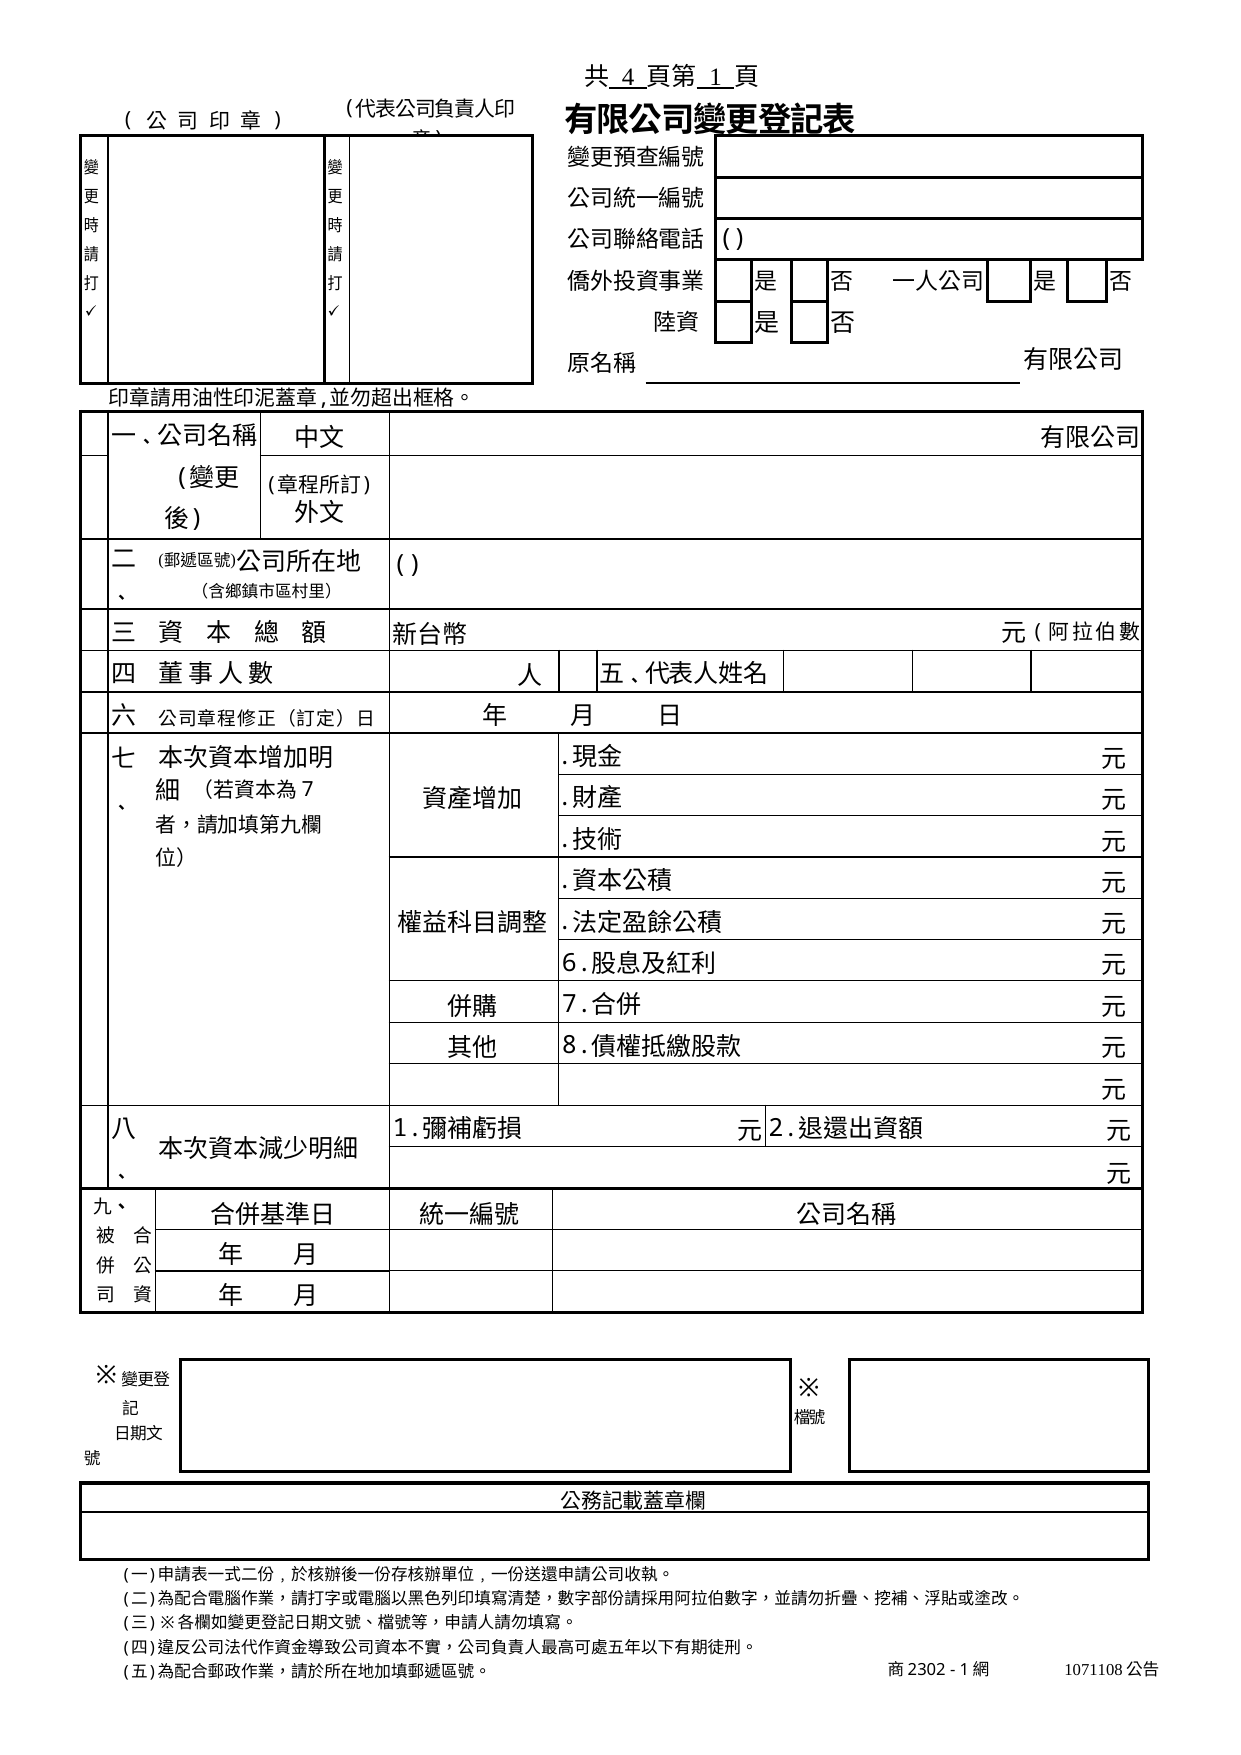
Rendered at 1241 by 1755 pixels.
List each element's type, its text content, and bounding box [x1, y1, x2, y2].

table_cell 7.合併 [559, 981, 765, 1022]
table_cell [1144, 815, 1149, 856]
table_header [182, 1361, 789, 1469]
table_cell 是 [753, 261, 790, 299]
table_cell 否 [829, 300, 987, 341]
table_cell [534, 134, 564, 176]
table_cell [1144, 176, 1149, 217]
table_cell [987, 303, 1001, 341]
table_header [851, 1361, 1147, 1469]
table_cell 年 月 日 [390, 693, 1141, 732]
table_cell [1031, 300, 1067, 341]
table_cell [390, 1230, 552, 1270]
table_cell 2.財產 [559, 775, 765, 815]
table_cell [1143, 258, 1149, 299]
table_cell 2.退還出資額 [766, 1106, 932, 1146]
table_cell [989, 261, 1029, 299]
table_cell [1144, 410, 1149, 454]
table_cell [1144, 691, 1149, 732]
table_cell 印章請用油性印泥蓋章,並勿超出框格。 [81, 382, 1143, 410]
table_cell 資產增加 [390, 734, 558, 856]
table_cell [1068, 303, 1098, 341]
table_cell [1144, 1022, 1149, 1063]
table_cell [717, 179, 1141, 217]
table_cell [827, 220, 1141, 258]
table_cell 四﹑ [109, 651, 155, 691]
table_cell [1144, 134, 1149, 176]
table_cell 有限公司 [1014, 413, 1141, 454]
table_cell 公司統一編號 [564, 176, 714, 217]
table_cell 公司聯絡電話 [564, 217, 714, 258]
table_cell [1144, 856, 1149, 898]
table_cell 原名稱 [564, 341, 646, 382]
table_cell [1144, 1270, 1149, 1311]
table_header (代表公司負責人印章) [325, 93, 533, 134]
table_cell 元 [1098, 734, 1141, 774]
table_cell [553, 1271, 1141, 1311]
table_cell [1069, 261, 1105, 299]
table_cell 變 更 時 請 打  [326, 137, 349, 382]
table_cell [1107, 300, 1143, 341]
table_cell [1098, 303, 1107, 341]
table_cell 1.現金 [559, 734, 765, 774]
table_cell [717, 137, 1141, 176]
table_cell [534, 176, 564, 217]
table_cell () [390, 540, 501, 608]
table_cell [1144, 1187, 1149, 1228]
table_cell [765, 899, 1098, 939]
table_cell 五﹑代表人姓名 [598, 651, 783, 691]
table_cell 本次資本減少明細 [155, 1106, 389, 1187]
table_cell 元 [1098, 1106, 1141, 1146]
table_cell 元 [1098, 981, 1141, 1022]
table_cell [784, 651, 912, 691]
table_cell 變更預查編號 [564, 134, 714, 176]
table_cell 年 月 日 [156, 1230, 389, 1270]
table_cell [1144, 898, 1149, 939]
table_cell [933, 1106, 1098, 1146]
table_cell 年 月 日 [156, 1272, 389, 1311]
table_cell [1144, 608, 1149, 649]
table_cell 3.技術 [559, 816, 765, 856]
table_cell 陸資 [564, 300, 714, 341]
table_cell 元 [724, 1106, 765, 1146]
table_cell [1144, 650, 1149, 691]
table_cell [1144, 1105, 1149, 1146]
table_cell [82, 651, 107, 691]
table_cell 人 [514, 651, 558, 691]
table_cell [82, 456, 107, 538]
table_cell 八﹑ [109, 1106, 155, 1187]
table_cell () [717, 220, 827, 258]
table_cell [82, 1513, 1147, 1558]
table_cell 元 [1098, 1147, 1141, 1187]
table_cell [553, 1230, 1141, 1270]
table_cell 是 [1032, 261, 1066, 299]
table_cell 新台幣 [390, 610, 475, 649]
table_cell 其他 [390, 1023, 558, 1063]
table_cell [1001, 303, 1014, 341]
table_header ※變更登記 日期文號 [81, 1358, 179, 1469]
table_cell [1032, 651, 1141, 691]
table_cell 公司名稱 [553, 1190, 1141, 1228]
table_cell [1144, 774, 1149, 815]
table_cell 1.彌補虧損 [390, 1106, 537, 1146]
table_cell 一人公司 [858, 261, 986, 299]
table_cell 統一編號 [390, 1190, 552, 1228]
table_cell [765, 981, 1098, 1022]
table_cell 元(阿拉伯數字) [1001, 610, 1141, 649]
table_cell [82, 610, 107, 649]
table_cell [765, 1023, 1098, 1063]
table_cell [82, 413, 107, 454]
table_cell 元 [1098, 775, 1141, 815]
table_cell [913, 651, 1030, 691]
table_cell [559, 1064, 765, 1104]
table_cell 公務記載蓋章欄 [82, 1485, 1147, 1511]
table_cell [475, 610, 1001, 649]
table_cell 權益科目調整 [390, 858, 558, 980]
table_cell [1143, 382, 1149, 410]
table_cell [1144, 455, 1149, 538]
table_cell [717, 261, 750, 299]
table_header 有限公司變更登記表 [533, 93, 1149, 134]
table_cell 中文 [261, 413, 389, 454]
table_cell [765, 858, 1098, 898]
table_cell [1144, 538, 1149, 608]
table_cell [765, 734, 1098, 774]
table_cell 元 [1098, 1023, 1141, 1063]
table_cell 是 [753, 300, 790, 341]
table_cell 元 [1098, 816, 1141, 856]
table_cell [82, 1106, 107, 1187]
table_cell 僑外投資事業 [564, 258, 714, 299]
table_cell 否 [829, 261, 858, 299]
table_cell 三﹑ [109, 610, 155, 649]
table_cell [390, 413, 1014, 454]
table_cell [1014, 303, 1020, 341]
table_cell 資 本 總 額 [155, 610, 389, 649]
table_cell 8.債權抵繳股款 [559, 1023, 765, 1063]
table_cell [82, 540, 107, 608]
table_cell 二﹑ [109, 540, 155, 608]
table_cell 六﹑ [109, 693, 155, 732]
table_cell [534, 258, 564, 299]
table_cell 元 [1098, 858, 1141, 898]
table_cell 4.資本公積 [559, 858, 765, 898]
table_cell 董事人數 [155, 651, 389, 691]
table_cell [1020, 303, 1031, 341]
table_cell [82, 734, 107, 1104]
table_cell [350, 137, 531, 382]
table_cell 6.股息及紅利 [559, 940, 765, 980]
table_cell 否 [1108, 261, 1143, 299]
table_cell 元 [1098, 899, 1141, 939]
table_cell [390, 651, 514, 691]
table_header ( 公 司 印 章 ) [81, 93, 324, 134]
table_cell 變 更 時 請 打  [82, 137, 107, 382]
table_header ※ 檔號 [792, 1358, 848, 1469]
table_cell [534, 300, 564, 341]
table_cell [1014, 456, 1141, 538]
table_cell [534, 217, 564, 258]
table_cell 七﹑ [109, 734, 155, 1104]
table_cell [1144, 1063, 1149, 1104]
table_cell 合併基準日 [156, 1190, 389, 1228]
table_cell [765, 1064, 1098, 1104]
table_cell [109, 137, 323, 382]
table_cell [1144, 732, 1149, 774]
table_cell 本次資本增加明細 （若資本為7者，請加填第九欄位） [155, 734, 389, 1104]
table_cell [1144, 1229, 1149, 1270]
table_cell [1144, 1146, 1149, 1187]
table_cell [717, 303, 750, 341]
table_cell [501, 540, 1141, 608]
table_cell [81, 1470, 1148, 1481]
table_cell [1144, 939, 1149, 980]
table_cell [560, 651, 596, 691]
table_cell [1143, 300, 1149, 341]
table_cell [793, 303, 826, 341]
table_cell 有限公司 [1020, 341, 1143, 382]
table_cell 元 [1098, 940, 1141, 980]
table_cell (章程所訂)外文 [261, 456, 389, 538]
table_cell 併購 [390, 981, 558, 1022]
table_cell [646, 341, 1020, 382]
table_cell 5.法定盈餘公積 [559, 899, 765, 939]
table_cell 公司章程修正（訂定）日期 [155, 693, 389, 732]
table_cell 元 [1098, 1064, 1141, 1104]
table_cell [765, 775, 1098, 815]
table_cell (一)申請表一式二份﹐於核辦後一份存核辦單位﹐一份送還申請公司收執。 (二)為配合電腦作業，請打字或電腦以黑色列印填寫清楚，數字部份請採用阿拉伯數字，並請勿折疊、挖補、浮貼或塗改。 (三)※各欄如變更登記日期文號、檔號等，申請人請勿填寫。 (四)違反公司法代作資金導致公司資本不實，公司負責人最高可處五年以下有期徒刑。 (五)為配合郵政作業，請於所在地加填郵遞區號。 [81, 1561, 1148, 1688]
table_cell 九、 被合併公司資料明細 [82, 1190, 155, 1311]
table_cell [390, 1064, 558, 1104]
table_cell [390, 1147, 1098, 1187]
table_cell [765, 940, 1098, 980]
table_cell [82, 693, 107, 732]
table_cell [765, 816, 1098, 856]
table_cell [1143, 341, 1149, 382]
table_cell [390, 1271, 552, 1311]
table_cell 一﹑公司名稱 (變更後) [109, 413, 260, 538]
table_cell [1144, 217, 1149, 258]
table_cell (郵遞區號)公司所在地 （含鄉鎮市區村里） [155, 540, 389, 608]
table_cell [534, 341, 564, 382]
table_cell [390, 456, 1014, 538]
table_cell [793, 261, 826, 299]
table_cell [1144, 980, 1149, 1022]
table_cell [538, 1106, 724, 1146]
